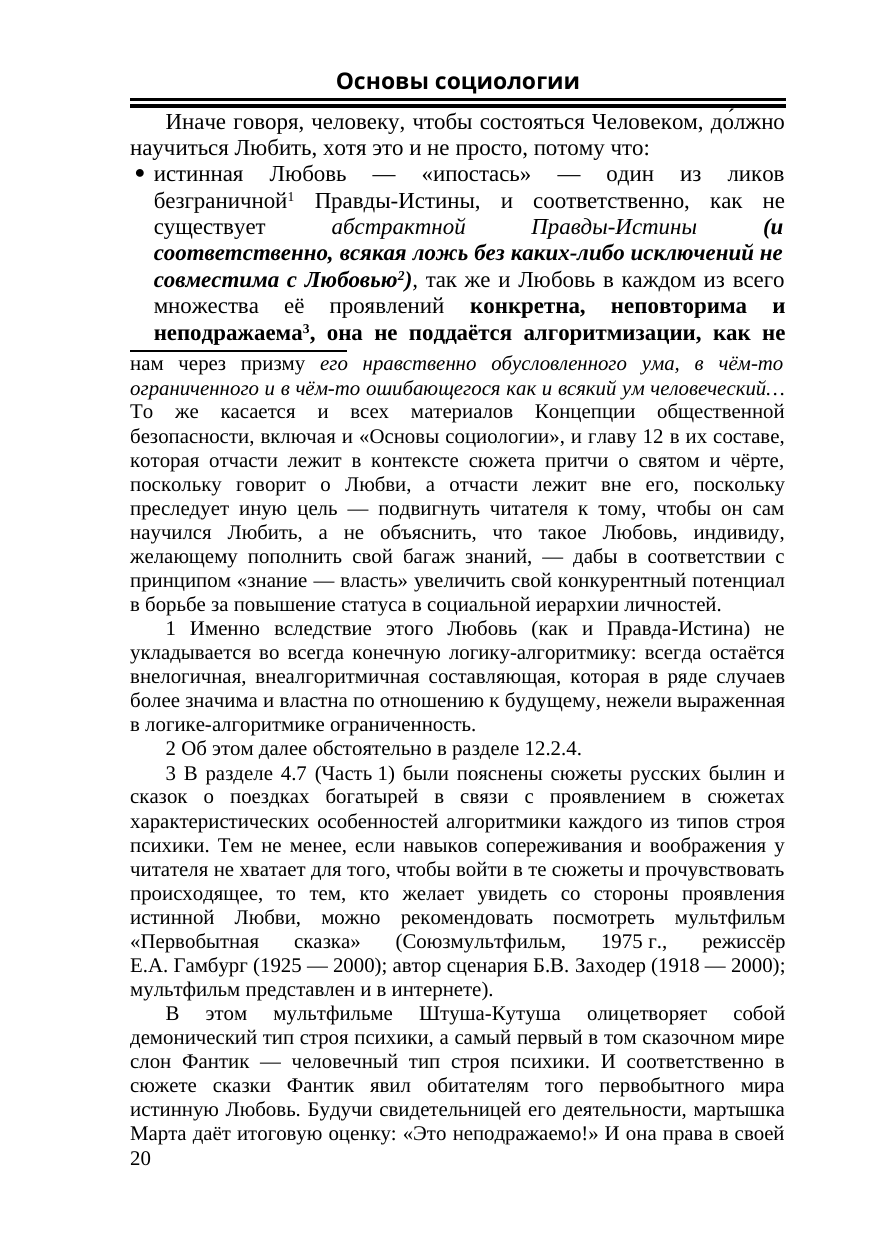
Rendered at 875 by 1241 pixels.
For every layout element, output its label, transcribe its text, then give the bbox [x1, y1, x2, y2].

text нам через призму его нравственно обусловленного ума, в чём-то ограниченного и в чём-то ошибающегося как и всякий ум человеческий… То же касается и всех материалов Концепции общественной безопасности, включая и «Основы социологии», и главу 12 в их составе, которая отчасти лежит в контексте сюжета притчи о святом и чёрте, поскольку говорит о Любви, а отчасти лежит вне его, поскольку преследует иную цель — подвигнуть читателя к тому, чтобы он сам научился Любить, а не объяснить, что такое Любовь, индивиду, желающему пополнить свой багаж знаний, — дабы в соответствии с принципом «знание — власть» увеличить свой конкурентный потенциал в борьбе за повышение статуса в социальной иерархии личностей. [130, 351, 786, 616]
list В разделе 4.7 (Часть 1) были пояснены сюжеты русских былин и сказок о поездках богатырей в связи с проявлением в сюжетах характеристических особенностей алгоритмики каждого из типов строя психики. Тем не менее, если навыков сопереживания и воображения у читателя не хватает для того, чтобы войти в те сюжеты и прочувствовать происходящее, то тем, кто желает увидеть со стороны проявления истинной Любви, можно рекомендовать посмотреть мультфильм «Первобытная сказка» (Союзмультфильм, 1975 г., режиссёр Е.А. Гамбург (1925 — 2000); автор сценария Б.В. За­хо­дер (1918 — 2000); мультфильм представлен и в интернете). [130, 760, 786, 1001]
list Именно вследствие этого Любовь (как и Правда-Истина) не укладывается во всегда конечную логику-алгоритмику: всегда остаётся внелогичная, внеалгоритмичная составляющая, которая в ряде случаев более значима и властна по отношению к будущему, нежели выраженная в логике-алгоритмике ограниченность. [130, 616, 786, 736]
list истинная Любовь — «ипостась» — один из ликов безграничной Правды-Истины, и соответственно, как не существует абстрактной Правды-Истины (и соответственно, всякая ложь без каких-либо исключений не совместима с Любовью), так же и Любовь в каждом из всего множества её проявлений конкретна, неповторима и неподражаема, она не поддаётся алгоритмизации, как не [136, 160, 786, 345]
text Иначе говоря, человеку, чтобы состояться Человеком, до́лжно научиться Любить, хотя это и не просто, потому что: [130, 108, 786, 160]
list В этом мультфильме Штуша-Кутуша олицетворяет собой демонический тип строя психики, а самый первый в том сказочном мире слон Фантик — человечный тип строя психики. И соответственно в сюжете сказки Фантик явил обитателям того первобытного мира истинную Любовь. Будучи свидетельницей его деятельности, мартышка Марта даёт итоговую оценку: «Это неподражаемо!» И она права в своей [130, 1001, 786, 1145]
list Об этом далее обстоятельно в разделе 12.2.4. [130, 736, 786, 760]
